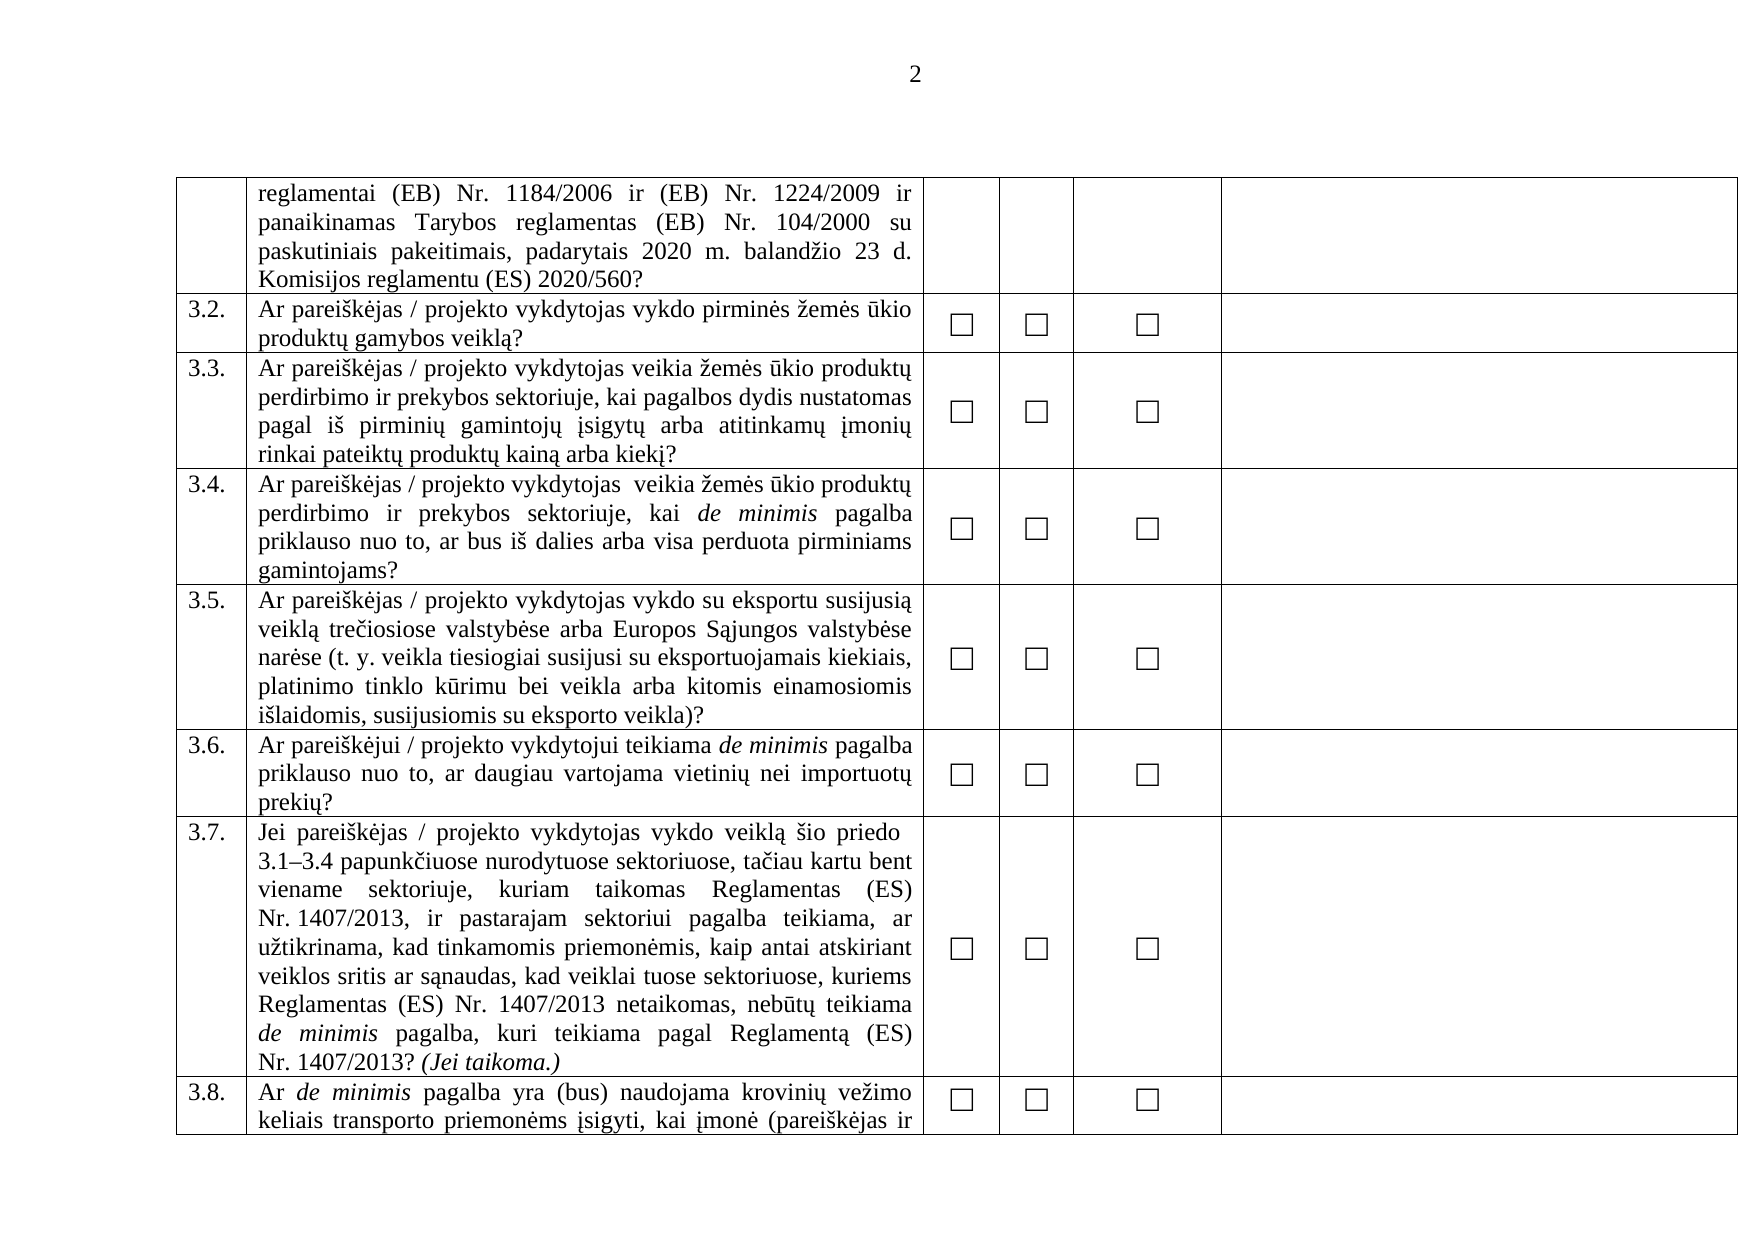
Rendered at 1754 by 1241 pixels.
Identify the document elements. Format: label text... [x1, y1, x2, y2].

table_cell 3.3. [177, 353, 246, 468]
table_cell □ [1000, 469, 1073, 584]
table_cell □ [1074, 469, 1221, 584]
table_cell Jei pareiškėjas / projekto vykdytojas vykdo veiklą šio priedo 3.1–3.4 papunkčiuose nurodytuose sektoriuose, tačiau kartu bent viename sektoriuje, kuriam taikomas Reglamentas (ES) Nr. 1407/2013, ir pastarajam sektoriui pagalba teikiama, ar užtikrinama, kad tinkamomis priemonėmis, kaip antai atskiriant veiklos sritis ar sąnaudas, kad veiklai tuose sektoriuose, kuriems Reglamentas (ES) Nr. 1407/2013 netaikomas, nebūtų teikiama de minimis pagalba, kuri teikiama pagal Reglamentą (ES) Nr. 1407/2013? (Jei taikoma.) [247, 817, 923, 1076]
table_cell □ [924, 730, 999, 816]
table_cell [1222, 178, 1737, 293]
table_cell [1222, 353, 1737, 468]
table_cell [1000, 178, 1073, 293]
table_cell □ [1000, 585, 1073, 729]
table_cell □ [924, 294, 999, 352]
table_cell □ [1074, 353, 1221, 468]
table_cell □ [1000, 730, 1073, 816]
table_cell 3.4. [177, 469, 246, 584]
table_cell 3.2. [177, 294, 246, 352]
table_cell 3.7. [177, 817, 246, 1076]
table_cell □ [1000, 1077, 1073, 1134]
table_cell □ [1000, 817, 1073, 1076]
table_cell [1222, 469, 1737, 584]
table_cell [1074, 178, 1221, 293]
table_cell reglamentai (EB) Nr. 1184/2006 ir (EB) Nr. 1224/2009 ir panaikinamas Tarybos reglamentas (EB) Nr. 104/2000 su paskutiniais pakeitimais, padarytais 2020 m. balandžio 23 d. Komisijos reglamentu (ES) 2020/560? [247, 178, 923, 293]
table_cell [177, 178, 246, 293]
table_cell Ar pareiškėjas / projekto vykdytojas vykdo pirminės žemės ūkio produktų gamybos veiklą? [247, 294, 923, 352]
table_cell □ [1000, 353, 1073, 468]
table_cell □ [924, 1077, 999, 1134]
table_cell □ [1074, 294, 1221, 352]
table_cell □ [1074, 1077, 1221, 1134]
table_cell [1222, 585, 1737, 729]
table_cell [1222, 294, 1737, 352]
table_cell Ar pareiškėjas / projekto vykdytojas veikia žemės ūkio produktų perdirbimo ir prekybos sektoriuje, kai de minimis pagalba priklauso nuo to, ar bus iš dalies arba visa perduota pirminiams gamintojams? [247, 469, 923, 584]
table_cell 3.5. [177, 585, 246, 729]
table_cell □ [1074, 730, 1221, 816]
table_cell [1222, 730, 1737, 816]
table_cell [1222, 1077, 1737, 1134]
table_cell □ [1074, 817, 1221, 1076]
table_cell [924, 178, 999, 293]
table_cell Ar pareiškėjas / projekto vykdytojas veikia žemės ūkio produktų perdirbimo ir prekybos sektoriuje, kai pagalbos dydis nustatomas pagal iš pirminių gamintojų įsigytų arba atitinkamų įmonių rinkai pateiktų produktų kainą arba kiekį? [247, 353, 923, 468]
table_cell □ [924, 585, 999, 729]
table_cell Ar de minimis pagalba yra (bus) naudojama krovinių vežimo keliais transporto priemonėms įsigyti, kai įmonė (pareiškėjas ir [247, 1077, 923, 1134]
table_cell Ar pareiškėjas / projekto vykdytojas vykdo su eksportu susijusią veiklą trečiosiose valstybėse arba Europos Sąjungos valstybėse narėse (t. y. veikla tiesiogiai susijusi su eksportuojamais kiekiais, platinimo tinklo kūrimu bei veikla arba kitomis einamosiomis išlaidomis, susijusiomis su eksporto veikla)? [247, 585, 923, 729]
table_cell □ [924, 469, 999, 584]
table_cell □ [924, 353, 999, 468]
table_cell □ [1000, 294, 1073, 352]
table_cell [1222, 817, 1737, 1076]
table_cell 3.6. [177, 730, 246, 816]
table_cell Ar pareiškėjui / projekto vykdytojui teikiama de minimis pagalba priklauso nuo to, ar daugiau vartojama vietinių nei importuotų prekių? [247, 730, 923, 816]
table_cell □ [1074, 585, 1221, 729]
table_cell 3.8. [177, 1077, 246, 1134]
table_cell □ [924, 817, 999, 1076]
